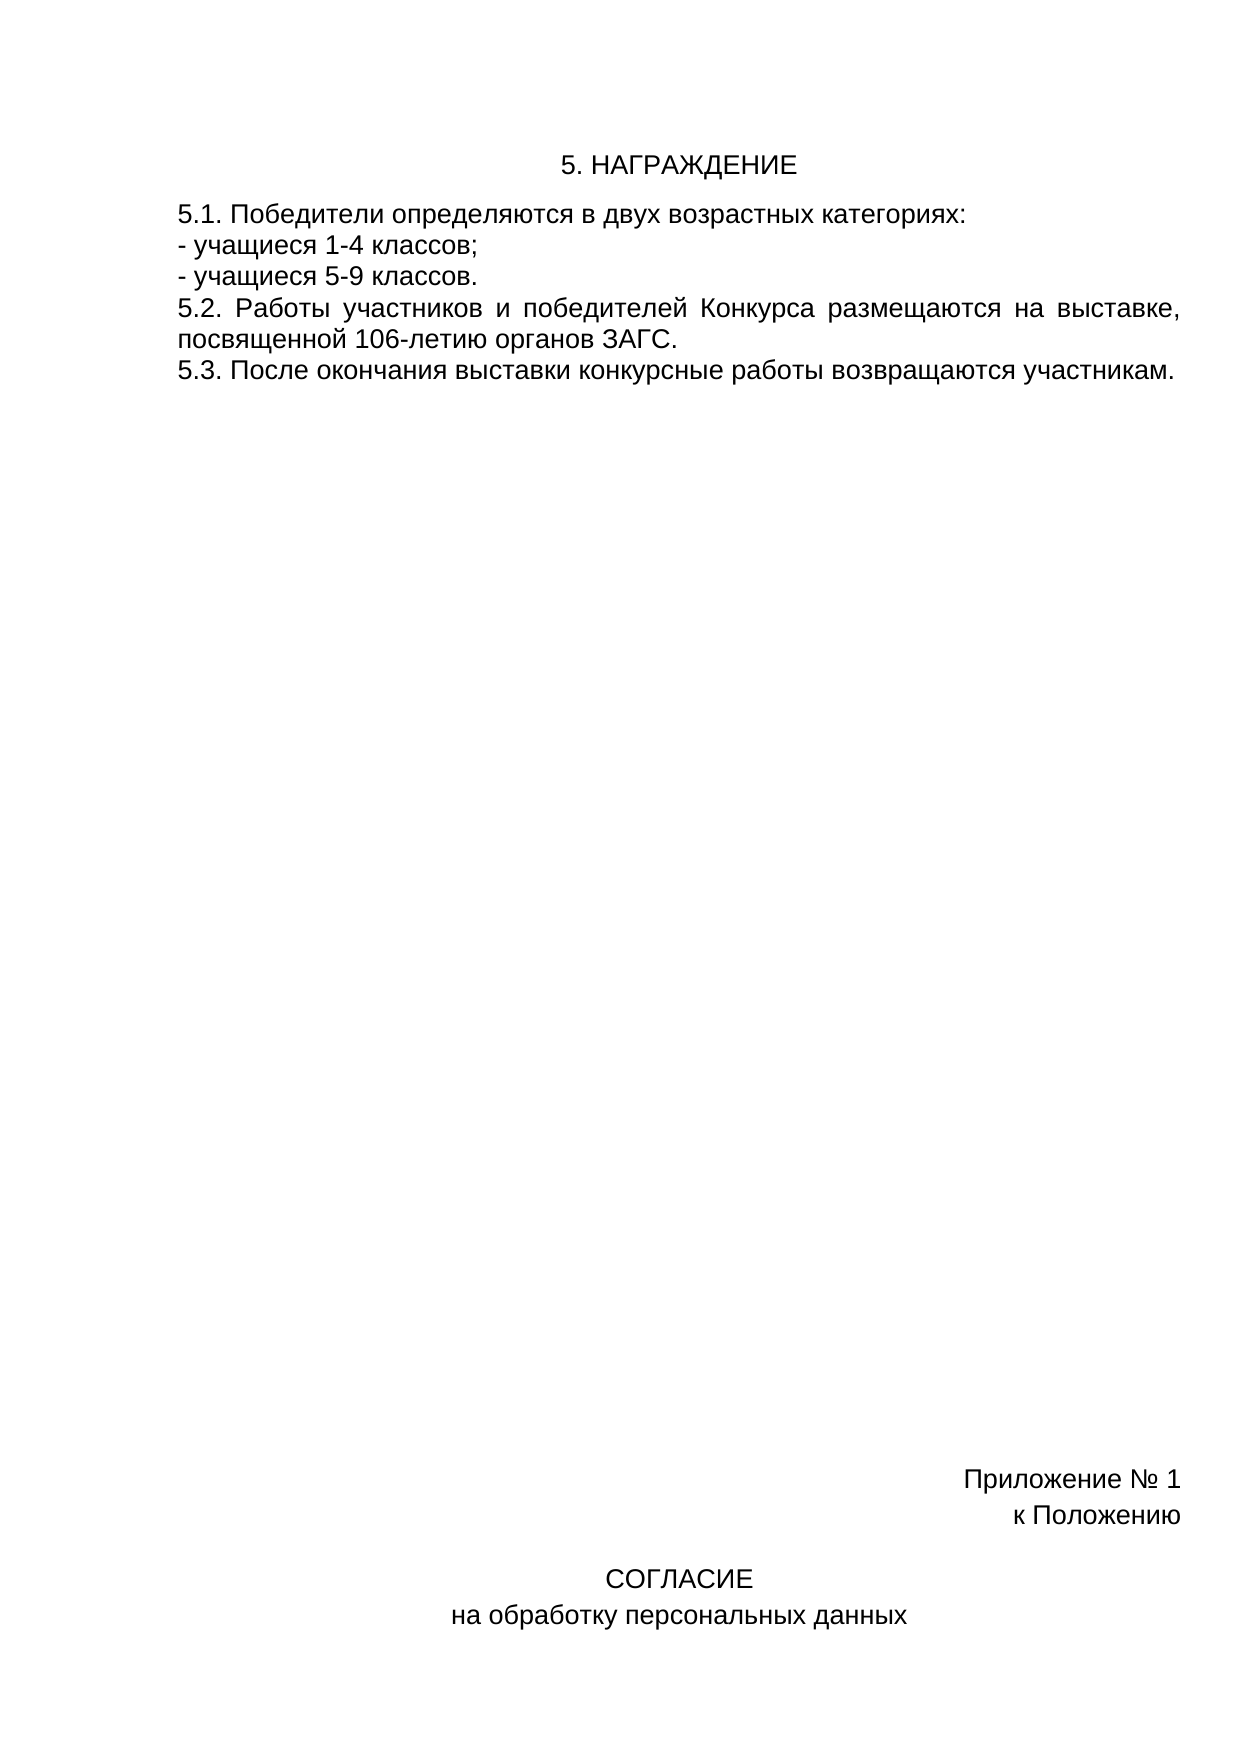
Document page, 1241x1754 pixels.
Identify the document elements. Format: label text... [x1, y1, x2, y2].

text к Положению [177, 1499, 1181, 1531]
text 5.3. После окончания выставки конкурсные работы возвращаются участникам. [177, 354, 1181, 385]
text СОГЛАСИЕ [177, 1563, 1181, 1594]
text - учащиеся 5-9 классов. [177, 260, 1181, 292]
text 5.2. Работы участников и победителей Конкурса размещаются на выставке, посвященной 106-летию органов ЗАГС. [177, 292, 1181, 354]
text Приложение № 1 [177, 1463, 1181, 1495]
text - учащиеся 1-4 классов; [177, 229, 1181, 260]
text на обработку персональных данных [177, 1599, 1181, 1630]
text 5. НАГРАЖДЕНИЕ [177, 149, 1181, 181]
text 5.1. Победители определяются в двух возрастных категориях: [177, 198, 1181, 229]
